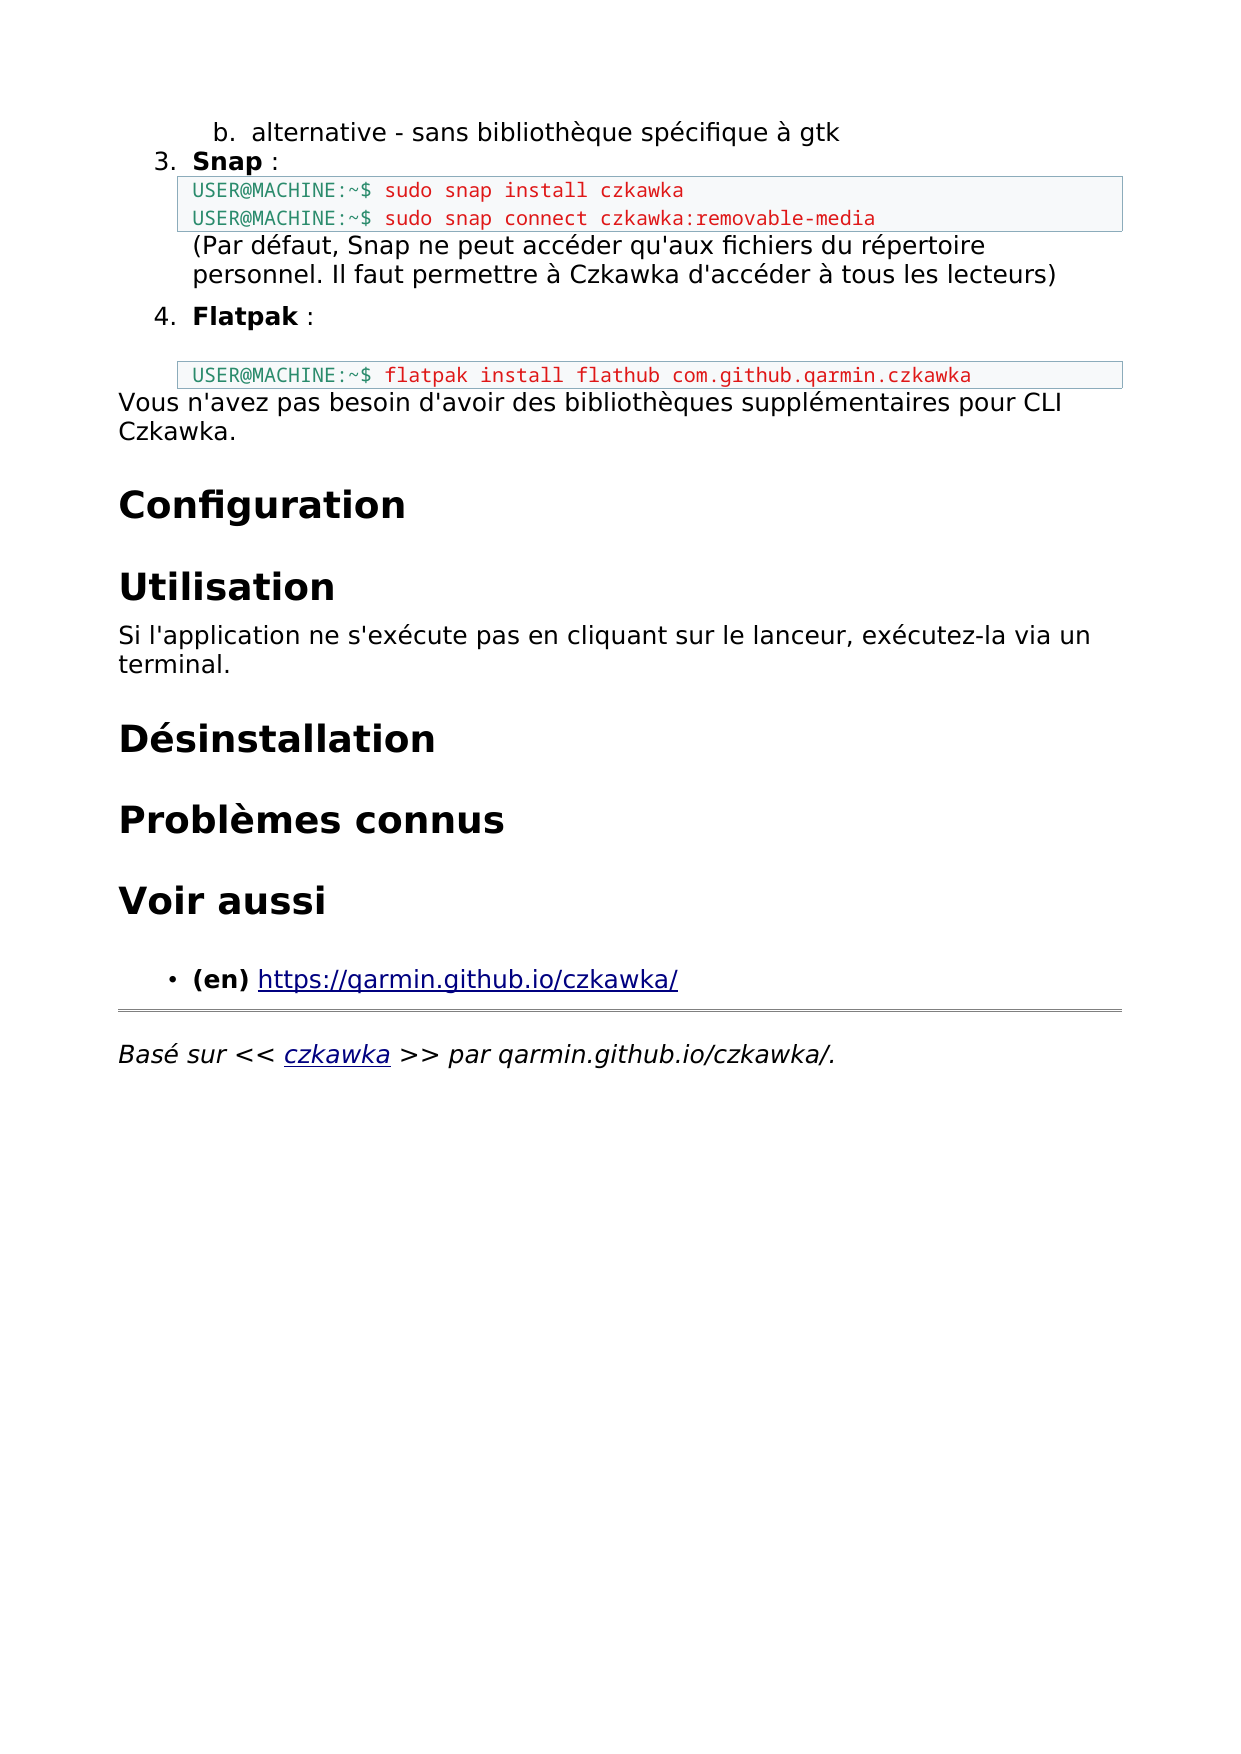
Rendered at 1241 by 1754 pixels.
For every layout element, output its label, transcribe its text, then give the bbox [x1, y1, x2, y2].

text Vous n'avez pas besoin d'avoir des bibliothèques supplémentaires pour CLI Czkawka. [118, 388, 1122, 447]
list Flatpak : [177, 302, 1122, 331]
subtitle Désinstallation [118, 717, 1122, 761]
list (Par défaut, Snap ne peut accéder qu'aux fichiers du répertoire personnel. Il faut permettre à Czkawka d'accéder à tous les lecteurs) [177, 232, 1122, 289]
list USER@MACHINE:~$ flatpak install flathub com.github.qarmin.czkawka [178, 362, 1122, 388]
subtitle Utilisation [118, 565, 1122, 609]
list (en) https://qarmin.github.io/czkawka/ [177, 965, 1122, 994]
text Si l'application ne s'exécute pas en cliquant sur le lanceur, exécutez-la via un terminal. [118, 621, 1122, 680]
list USER@MACHINE:~$ sudo snap install czkawka USER@MACHINE:~$ sudo snap connect czkawka:removable-media [178, 177, 1122, 231]
list alternative - sans bibliothèque spécifique à gtk [236, 118, 1122, 147]
subtitle Configuration [118, 484, 1122, 528]
subtitle Problèmes connus [118, 798, 1122, 842]
text Basé sur << czkawka >> par qarmin.github.io/czkawka/. [118, 1041, 1122, 1070]
subtitle Voir aussi [118, 879, 1122, 923]
list Snap : [177, 147, 1122, 176]
